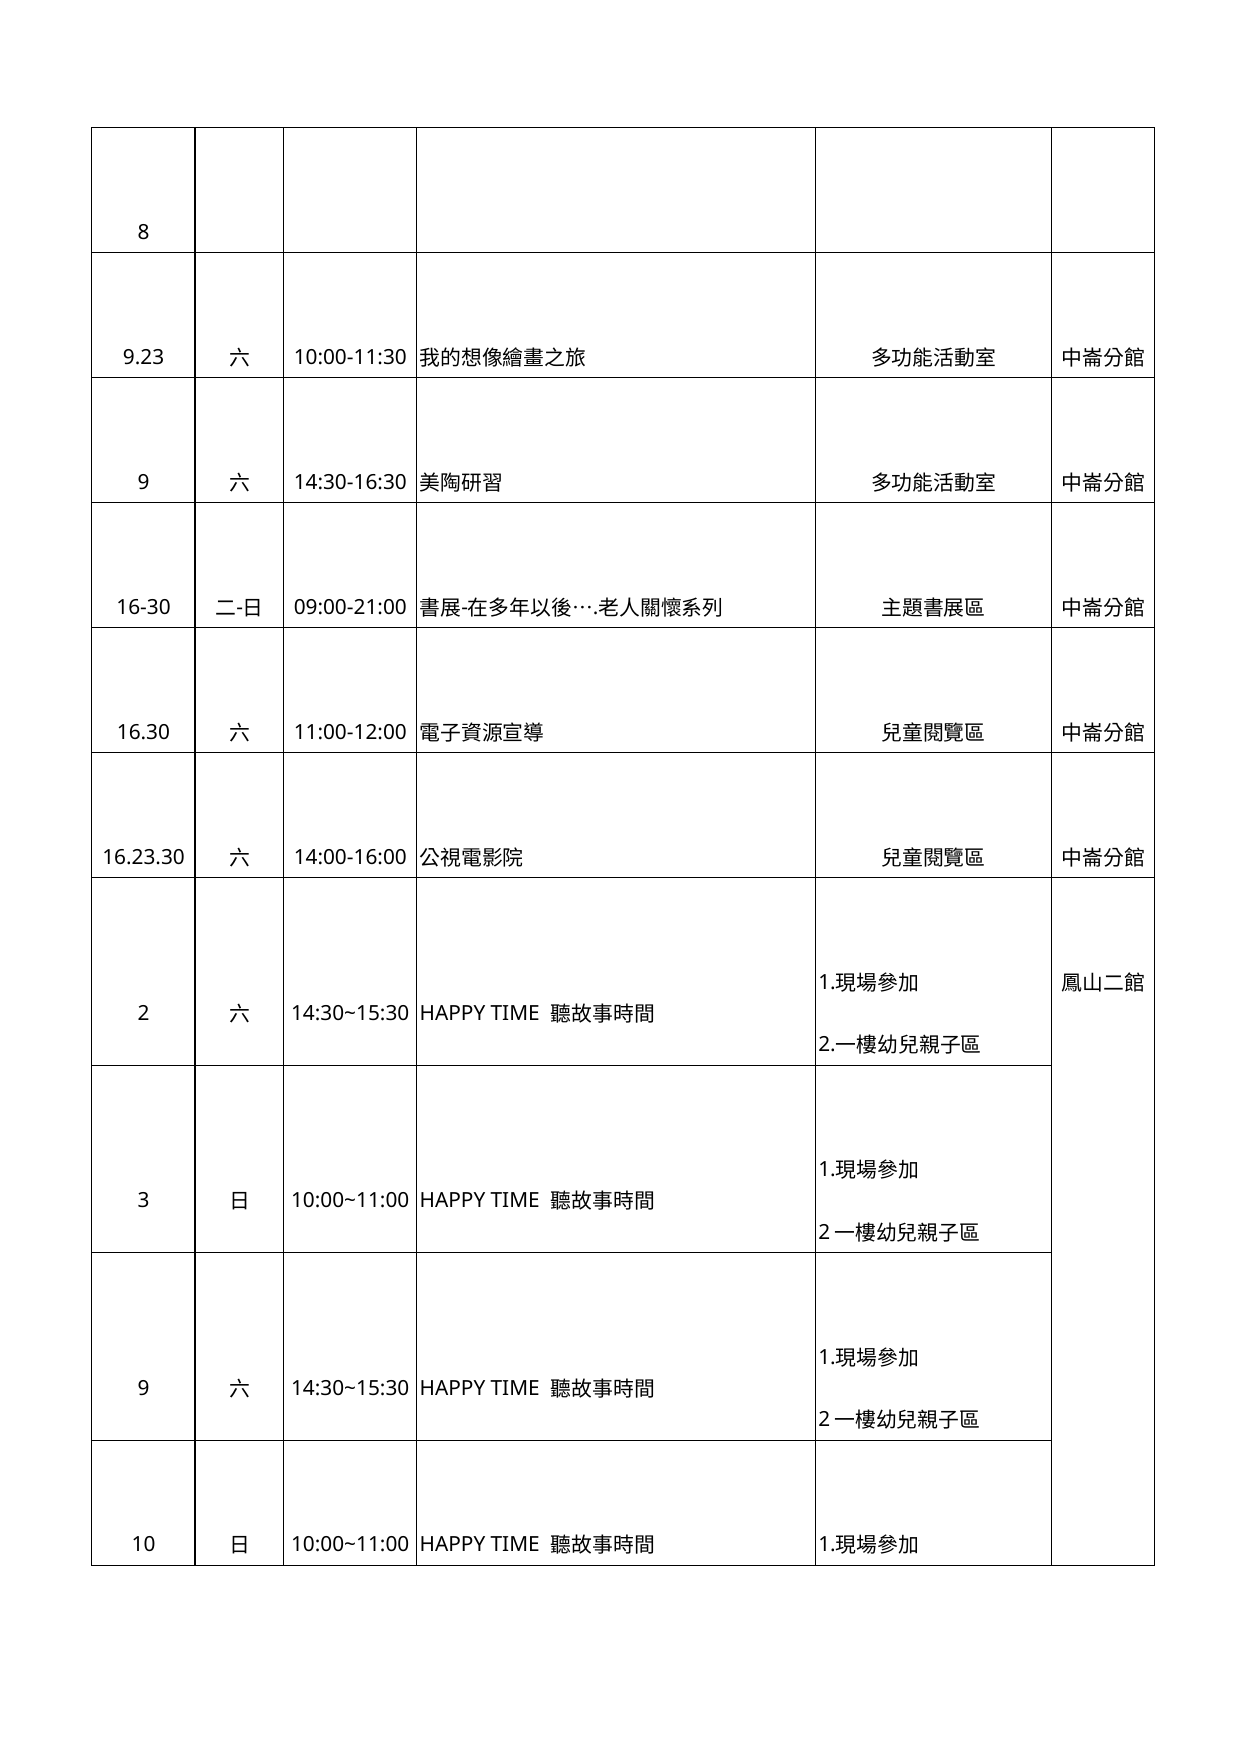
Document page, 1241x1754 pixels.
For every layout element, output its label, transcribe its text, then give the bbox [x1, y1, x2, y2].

table_cell 9.23 [92, 253, 194, 377]
table_cell 電子資源宣導 [417, 628, 815, 752]
table_cell 公視電影院 [417, 753, 815, 877]
table_cell 六 [196, 878, 283, 1064]
table_cell 中崙分館 [1052, 378, 1154, 502]
table_cell 書展-在多年以後….老人關懷系列 [417, 503, 815, 627]
table_cell 14:00-16:00 [284, 753, 416, 877]
table_cell 日 [196, 1441, 283, 1564]
table_cell 1.現場參加 2一樓幼兒親子區 [816, 1066, 1051, 1252]
table_cell 2 [92, 878, 194, 1064]
table_cell [284, 128, 416, 252]
table_cell 日 [196, 1066, 283, 1252]
table_cell 14:30~15:30 [284, 878, 416, 1064]
table_cell 中崙分館 [1052, 253, 1154, 377]
table_cell 14:30~15:30 [284, 1253, 416, 1439]
table_cell 10 [92, 1441, 194, 1564]
table_cell 六 [196, 378, 283, 502]
table_cell 中崙分館 [1052, 503, 1154, 627]
table_cell [417, 128, 815, 252]
table_cell 3 [92, 1066, 194, 1252]
table_cell 14:30-16:30 [284, 378, 416, 502]
table_cell [816, 128, 1051, 252]
table_cell 1.現場參加 [816, 1441, 1051, 1564]
table_cell 9 [92, 1253, 194, 1439]
table_cell 11:00-12:00 [284, 628, 416, 752]
table_cell [1052, 128, 1154, 252]
table_cell 16.23.30 [92, 753, 194, 877]
table_cell 1.現場參加 2一樓幼兒親子區 [816, 1253, 1051, 1439]
table_cell 主題書展區 [816, 503, 1051, 627]
table_cell 兒童閱覽區 [816, 628, 1051, 752]
table_cell HAPPY TIME 聽故事時間 [417, 1066, 815, 1252]
table_cell 六 [196, 1253, 283, 1439]
table_cell 六 [196, 753, 283, 877]
table_cell 六 [196, 253, 283, 377]
table_cell 16.30 [92, 628, 194, 752]
table_cell 我的想像繪畫之旅 [417, 253, 815, 377]
table_cell 兒童閱覽區 [816, 753, 1051, 877]
table_cell 8 [92, 128, 194, 252]
table_cell 09:00-21:00 [284, 503, 416, 627]
table_cell 美陶研習 [417, 378, 815, 502]
table_cell 10:00~11:00 [284, 1066, 416, 1252]
table_cell 10:00-11:30 [284, 253, 416, 377]
table_cell HAPPY TIME 聽故事時間 [417, 878, 815, 1064]
table_cell [196, 128, 283, 252]
table_cell 二-日 [196, 503, 283, 627]
table_cell 9 [92, 378, 194, 502]
table_cell 10:00~11:00 [284, 1441, 416, 1564]
table_cell HAPPY TIME 聽故事時間 [417, 1441, 815, 1564]
table_cell 六 [196, 628, 283, 752]
table_cell 1.現場參加 2.一樓幼兒親子區 [816, 878, 1051, 1064]
table_cell 多功能活動室 [816, 378, 1051, 502]
table_cell 多功能活動室 [816, 253, 1051, 377]
table_cell 中崙分館 [1052, 753, 1154, 877]
table_cell HAPPY TIME 聽故事時間 [417, 1253, 815, 1439]
table_cell 中崙分館 [1052, 628, 1154, 752]
table_cell 鳳山二館 [1052, 878, 1154, 1564]
table_cell 16-30 [92, 503, 194, 627]
